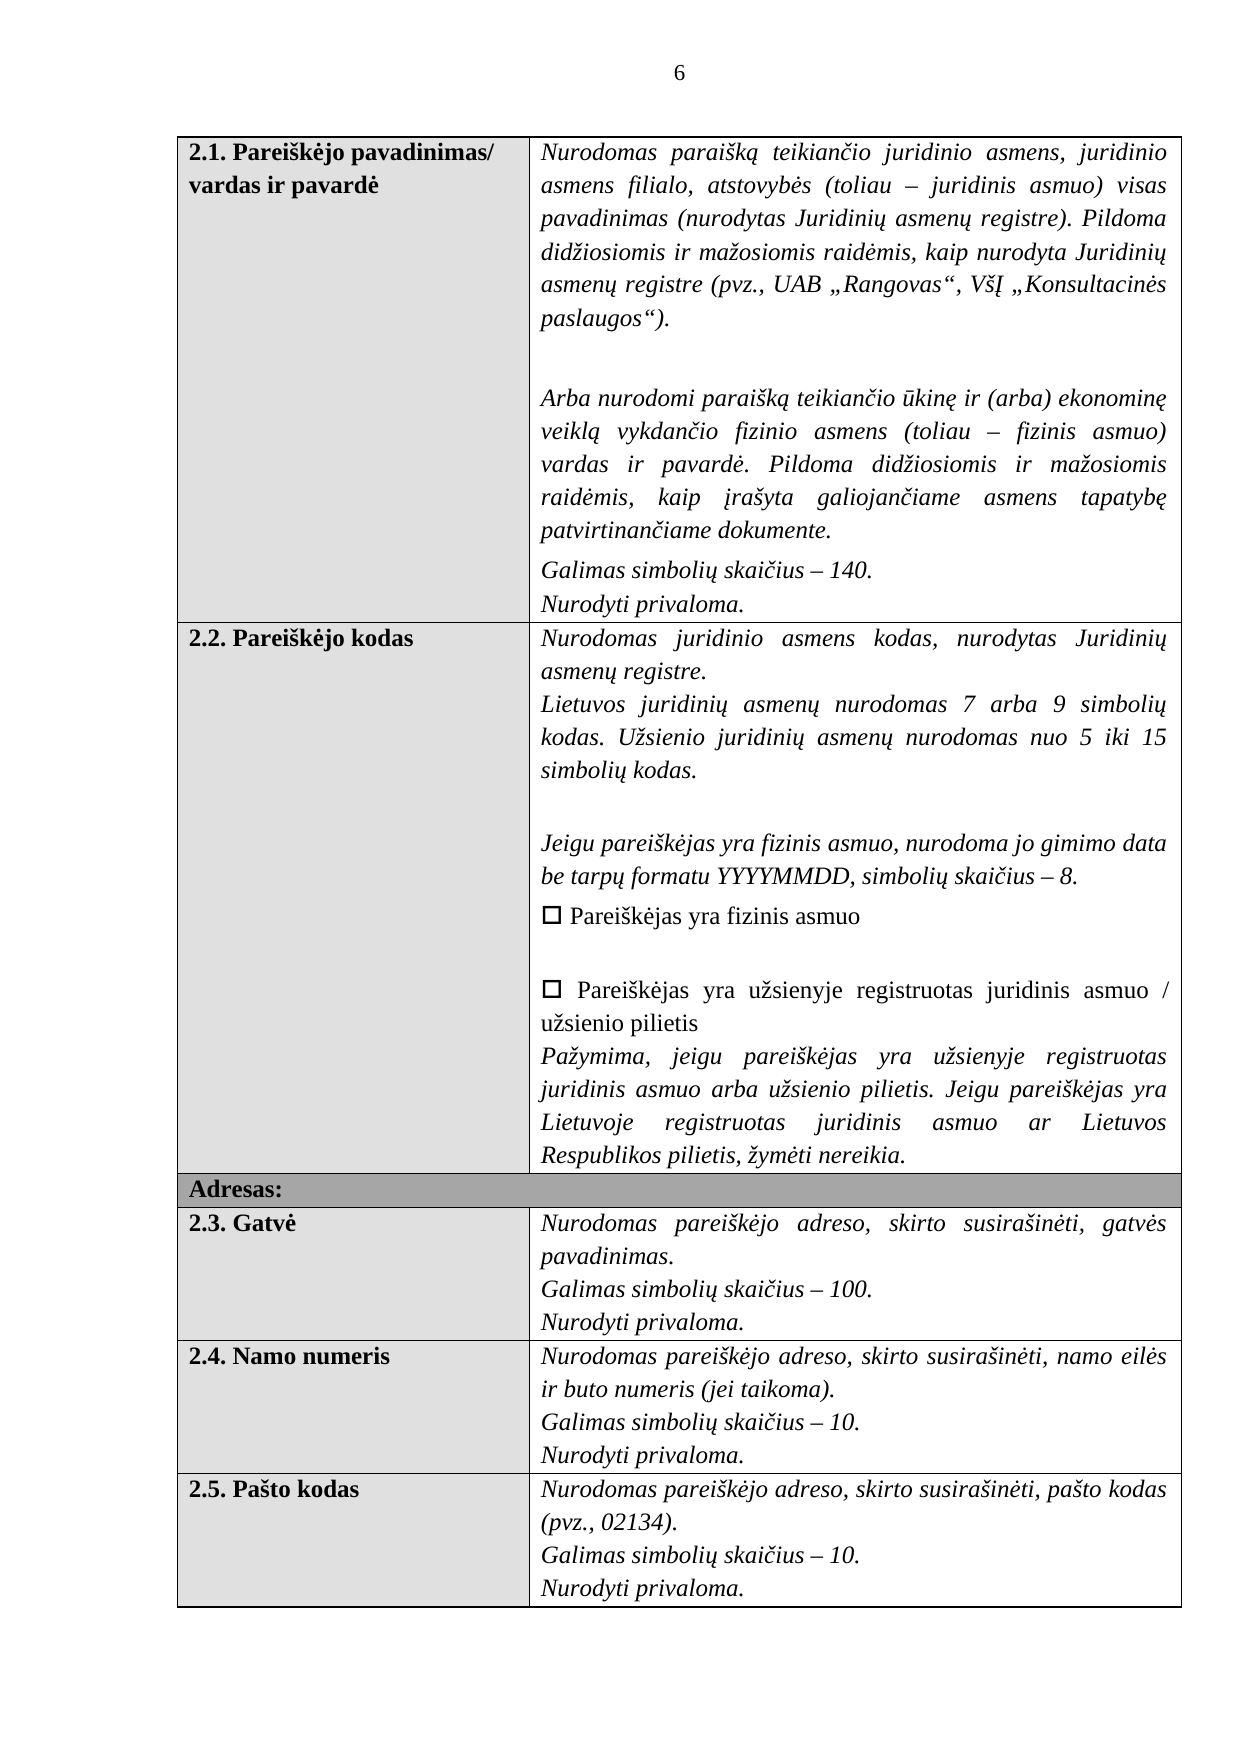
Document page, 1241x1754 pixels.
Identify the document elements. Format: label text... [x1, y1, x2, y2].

table_cell Nurodomas pareiškėjo adreso, skirto susirašinėti, namo eilės ir buto numeris (jei taikoma). Galimas simbolių skaičius – 10. Nurodyti privaloma. [530, 1341, 1181, 1473]
table_cell 2.3. Gatvė [178, 1208, 529, 1340]
table_cell 2.1. Pareiškėjo pavadinimas/ vardas ir pavardė [178, 138, 529, 622]
table_cell Nurodomas juridinio asmens kodas, nurodytas Juridinių asmenų registre. Lietuvos juridinių asmenų nurodomas 7 arba 9 simbolių kodas. Užsienio juridinių asmenų nurodomas nuo 5 iki 15 simbolių kodas. Jeigu pareiškėjas yra fizinis asmuo, nurodoma jo gimimo data be tarpų formatu YYYYMMDD, simbolių skaičius – 8.  Pareiškėjas yra fizinis asmuo  Pareiškėjas yra užsienyje registruotas juridinis asmuo / užsienio pilietis Pažymima, jeigu pareiškėjas yra užsienyje registruotas juridinis asmuo arba užsienio pilietis. Jeigu pareiškėjas yra Lietuvoje registruotas juridinis asmuo ar Lietuvos Respublikos pilietis, žymėti nereikia. [530, 623, 1181, 1173]
table_cell Nurodomas paraišką teikiančio juridinio asmens, juridinio asmens filialo, atstovybės (toliau – juridinis asmuo) visas pavadinimas (nurodytas Juridinių asmenų registre). Pildoma didžiosiomis ir mažosiomis raidėmis, kaip nurodyta Juridinių asmenų registre (pvz., UAB „Rangovas“, VšĮ „Konsultacinės paslaugos“). Arba nurodomi paraišką teikiančio ūkinę ir (arba) ekonominę veiklą vykdančio fizinio asmens (toliau – fizinis asmuo) vardas ir pavardė. Pildoma didžiosiomis ir mažosiomis raidėmis, kaip įrašyta galiojančiame asmens tapatybę patvirtinančiame dokumente. Galimas simbolių skaičius – 140. Nurodyti privaloma. [530, 138, 1181, 622]
table_cell 2.4. Namo numeris [178, 1341, 529, 1473]
table_cell Nurodomas pareiškėjo adreso, skirto susirašinėti, pašto kodas (pvz., 02134). Galimas simbolių skaičius – 10. Nurodyti privaloma. [530, 1474, 1181, 1606]
table_cell 2.5. Pašto kodas [178, 1474, 529, 1606]
table_cell Nurodomas pareiškėjo adreso, skirto susirašinėti, gatvės pavadinimas. Galimas simbolių skaičius – 100. Nurodyti privaloma. [530, 1208, 1181, 1340]
table_cell 2.2. Pareiškėjo kodas [178, 623, 529, 1173]
table_cell Adresas: [178, 1174, 1181, 1207]
